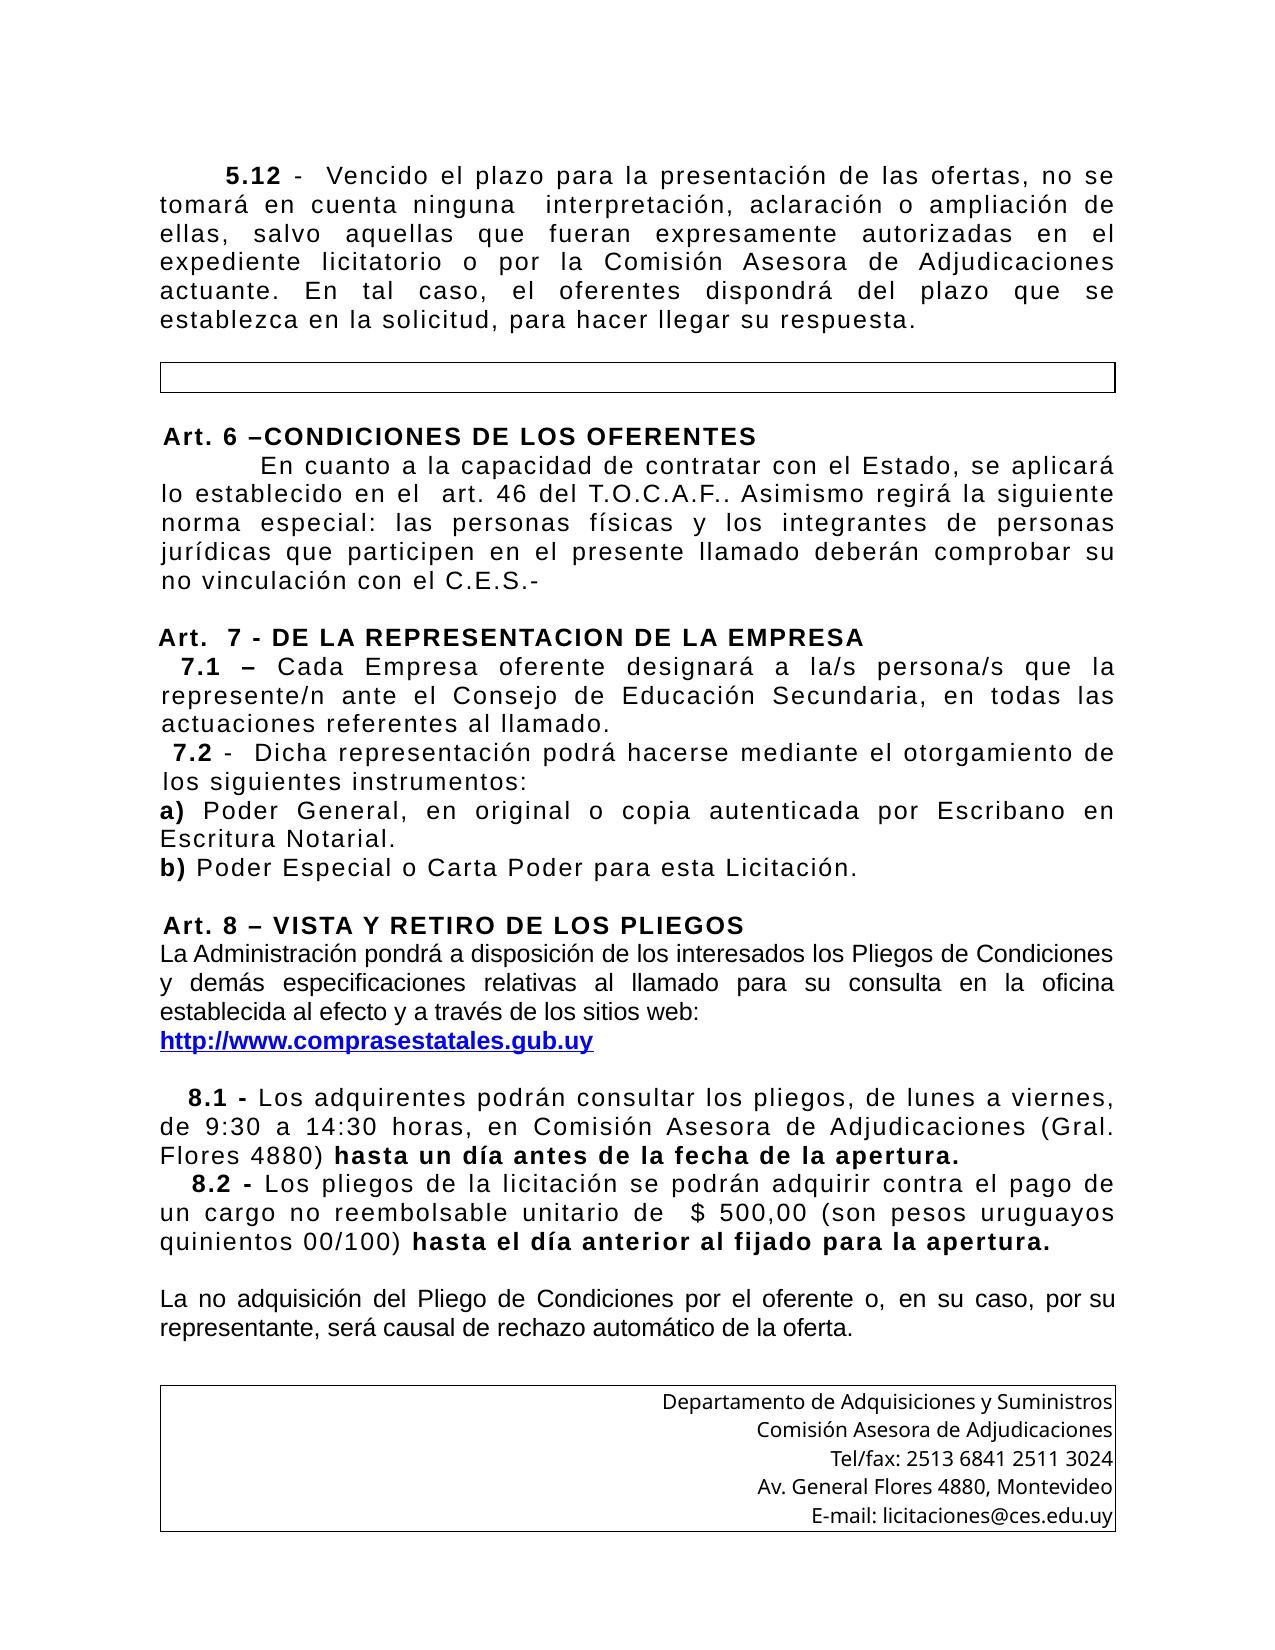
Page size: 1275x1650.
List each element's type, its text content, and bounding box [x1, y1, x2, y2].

text 7.2 - Dicha representación podrá hacerse mediante el otorgamiento de los siguientes instrumentos: [163, 738, 1116, 796]
text 7.1 – Cada Empresa oferente designará a la/s persona/s que la represente/n ante el Consejo de Educación Secundaria, en todas las actuaciones referentes al llamado. [161, 652, 1116, 738]
text 8.2 - Los pliegos de la licitación se podrán adquirir contra el pago de un cargo no reembolsable unitario de $ 500,00 (son pesos uruguayos quinientos 00/100) hasta el día anterior al fijado para la apertura. [159, 1169, 1116, 1256]
text http://www.comprasestatales.gub.uy [159, 1026, 1116, 1054]
text Art. 8 – VISTA Y RETIRO DE LOS PLIEGOS [163, 911, 1116, 939]
text La no adquisición del Pliego de Condiciones por el oferente o, en su caso, por su representante, será causal de rechazo automático de la oferta. [159, 1284, 1116, 1342]
text 5.12 - Vencido el plazo para la presentación de las ofertas, no se tomará en cuenta ninguna interpretación, aclaración o ampliación de ellas, salvo aquellas que fueran expresamente autorizadas en el expediente licitatorio o por la Comisión Asesora de Adjudicaciones actuante. En tal caso, el oferentes dispondrá del plazo que se establezca en la solicitud, para hacer llegar su respuesta. [159, 161, 1116, 333]
text Art. 7 - DE LA REPRESENTACION DE LA EMPRESA [158, 623, 1116, 652]
text La Administración pondrá a disposición de los interesados los Pliegos de Condiciones y demás especificaciones relativas al llamado para su consulta en la oficina establecida al efecto y a través de los sitios web: [159, 939, 1116, 1026]
text Art. 6 –CONDICIONES DE LOS OFERENTES [163, 422, 1116, 451]
text a) Poder General, en original o copia autenticada por Escribano en Escritura Notarial. [159, 796, 1116, 853]
text b) Poder Especial o Carta Poder para esta Licitación. [159, 853, 1116, 882]
text 8.1 - Los adquirentes podrán consultar los pliegos, de lunes a viernes, de 9:30 a 14:30 horas, en Comisión Asesora de Adjudicaciones (Gral. Flores 4880) hasta un día antes de la fecha de la apertura. [159, 1083, 1116, 1169]
text En cuanto a la capacidad de contratar con el Estado, se aplicará lo establecido en el art. 46 del T.O.C.A.F.. Asimismo regirá la siguiente norma especial: las personas físicas y los integrantes de personas jurídicas que participen en el presente llamado deberán comprobar su no vinculación con el C.E.S.- [161, 451, 1116, 594]
